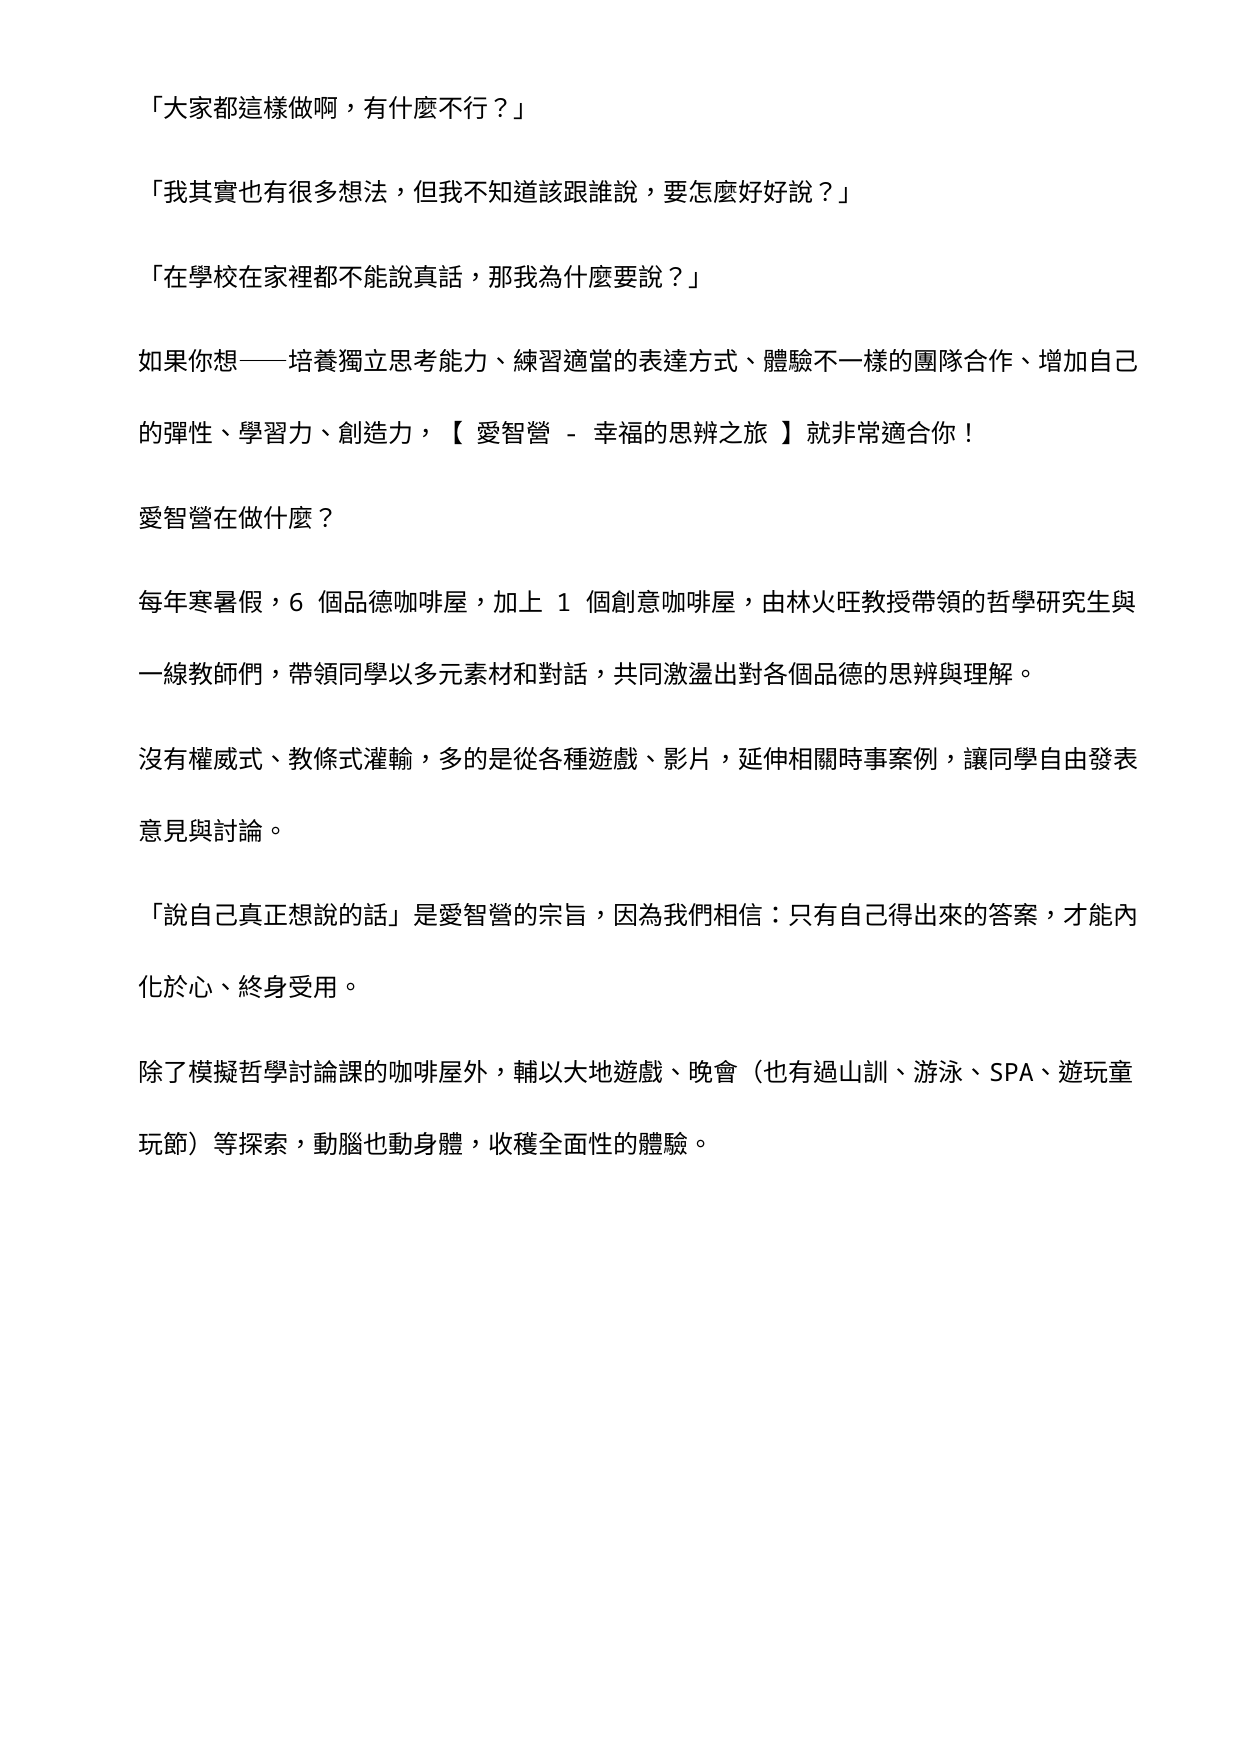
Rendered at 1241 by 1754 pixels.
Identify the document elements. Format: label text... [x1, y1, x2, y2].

text 「說自己真正想說的話」是愛智營的宗旨，因為我們相信：只有自己得出來的答案，才能內化於心、終身受用。 [139, 872, 1152, 1007]
text 每年寒暑假，6 個品德咖啡屋，加上 1 個創意咖啡屋，由林火旺教授帶領的哲學研究生與一線教師們，帶領同學以多元素材和對話，共同激盪出對各個品德的思辨與理解。 [139, 559, 1152, 694]
text 沒有權威式、教條式灌輸，多的是從各種遊戲、影片，延伸相關時事案例，讓同學自由發表意見與討論。 [139, 716, 1152, 850]
text 如果你想——培養獨立思考能力、練習適當的表達方式、體驗不一樣的團隊合作、增加自己的彈性、學習力、創造力，【 愛智營 - 幸福的思辨之旅 】就非常適合你！ [139, 318, 1152, 453]
text 「大家都這樣做啊，有什麼不行？」 [139, 64, 1152, 127]
text 「在學校在家裡都不能說真話，那我為什麼要說？」 [139, 234, 1152, 296]
text 愛智營在做什麼？ [139, 475, 1152, 537]
text 除了模擬哲學討論課的咖啡屋外，輔以大地遊戲、晚會（也有過山訓、游泳、SPA、遊玩童玩節）等探索，動腦也動身體，收穫全面性的體驗。 [139, 1029, 1152, 1163]
text 「我其實也有很多想法，但我不知道該跟誰說，要怎麼好好說？」 [139, 149, 1152, 212]
